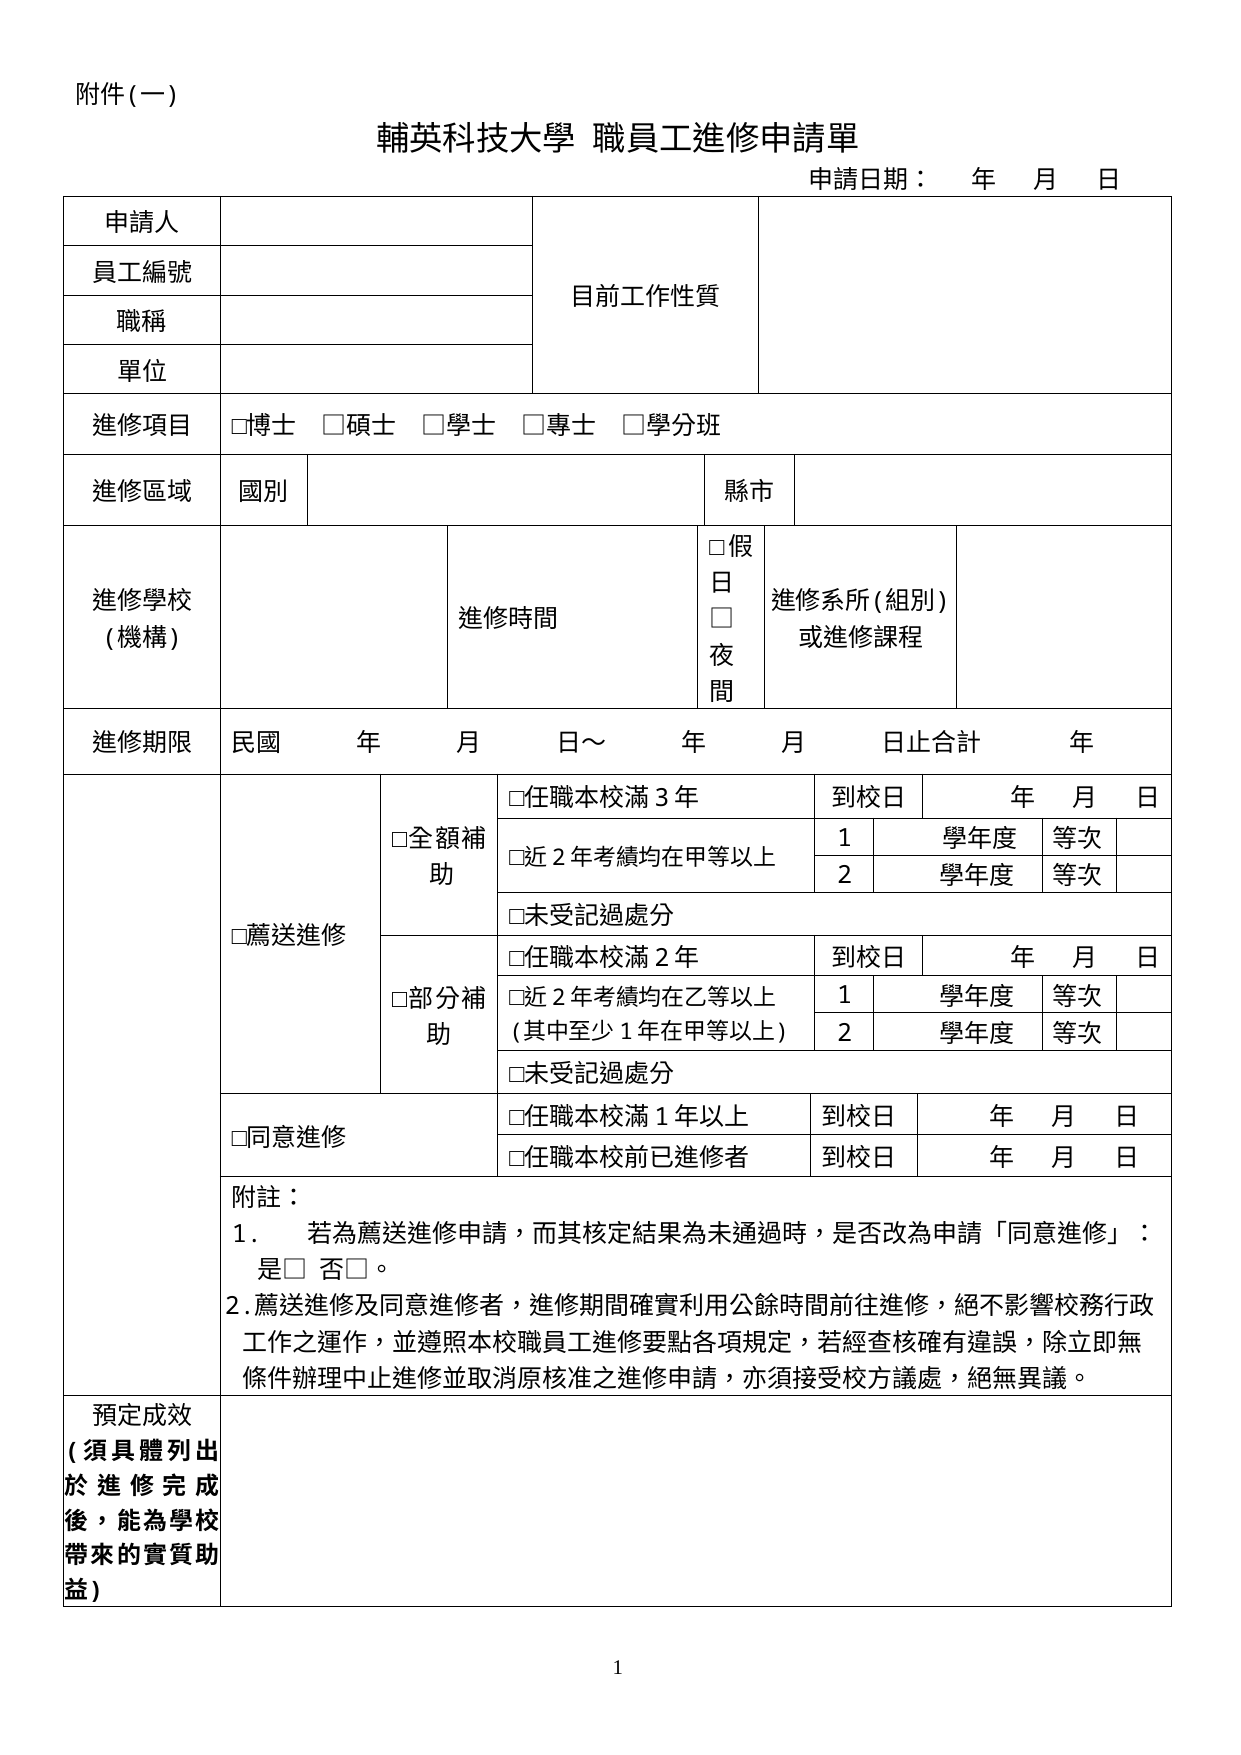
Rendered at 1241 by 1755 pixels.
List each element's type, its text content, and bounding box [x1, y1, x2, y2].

table_cell 職稱 [64, 296, 220, 344]
table_cell [874, 976, 922, 1012]
table_cell 年 月 日 [923, 775, 1171, 817]
table_cell 進修區域 [64, 455, 220, 525]
table_cell [221, 1396, 1171, 1606]
table_cell [874, 856, 922, 892]
table_cell 2 [815, 1013, 873, 1049]
table_cell 年 月 日 [923, 936, 1171, 975]
table_cell [221, 526, 447, 708]
table_cell □薦送進修 [221, 775, 380, 1093]
table_cell 學年度 [923, 976, 1042, 1012]
table_cell □近2年考績均在乙等以上 (其中至少1年在甲等以上) [498, 976, 814, 1049]
table_cell □未受記過處分 [498, 1051, 1171, 1093]
table_cell 進修學校 (機構) [64, 526, 220, 708]
table_cell 縣市 [705, 455, 794, 525]
table_cell 學年度 [923, 1013, 1042, 1049]
table_cell □未受記過處分 [498, 893, 1171, 935]
table_cell □全額補 助 [381, 775, 497, 935]
table_cell 等次 [1043, 1013, 1116, 1049]
table_header 附件(一) [64, 75, 1171, 111]
table_cell 員工編號 [64, 246, 220, 294]
table_cell 等次 [1043, 819, 1116, 855]
table_cell [221, 296, 532, 344]
table_cell 進修項目 [64, 394, 220, 454]
table_cell [64, 775, 220, 1394]
table_cell [1117, 819, 1171, 855]
table_cell 進修時間 [448, 526, 697, 708]
table_cell 到校日 [815, 936, 922, 975]
table_cell [759, 197, 1171, 393]
table_cell 預定成效 (須具體列出於進修完成後，能為學校帶來的實質助益) [64, 1396, 220, 1606]
table_cell 學年度 [927, 819, 1042, 855]
table_cell 年 月 日 [918, 1135, 1171, 1176]
table_cell 申請人 [64, 197, 220, 245]
table_cell □任職本校前已進修者 [498, 1135, 810, 1176]
table_cell 國別 [221, 455, 307, 525]
table_cell 輔英科技大學 職員工進修申請單 [64, 111, 1171, 159]
table_cell 年 月 日 [918, 1094, 1171, 1134]
table_cell [1117, 856, 1171, 892]
table_cell 2 [815, 856, 873, 892]
table_cell 目前工作性質 [533, 197, 758, 393]
table_cell 附註： 若為薦送進修申請，而其核定結果為未通過時，是否改為申請「同意進修」： 是□ 否□。 2.薦送進修及同意進修者，進修期間確實利用公餘時間前往進修，絕不影響校務行政工作之運作，並遵照本校職員工進修要點各項規定，若經查核確有違誤，除立即無條件辦理中止進修並取消原核准之進修申請，亦須接受校方議處，絕無異議。 [221, 1177, 1171, 1394]
table_cell 到校日 [815, 775, 922, 817]
table_cell 等次 [1043, 856, 1116, 892]
table_cell [64, 160, 532, 196]
table_cell 學年度 [923, 856, 1042, 892]
table_cell 等次 [1043, 976, 1116, 1012]
table_cell 民國 年 月 日～ 年 月 日止合計 年 [221, 709, 1171, 773]
table_cell □部分補 助 [381, 936, 497, 1093]
table_cell [221, 345, 532, 393]
table_cell [308, 455, 704, 525]
table_cell [221, 246, 532, 294]
table_cell [874, 819, 927, 855]
table_cell [795, 455, 1171, 525]
table_cell 1 [815, 976, 873, 1012]
table_cell 單位 [64, 345, 220, 393]
table_cell [957, 526, 1171, 708]
table_cell □任職本校滿1年以上 [498, 1094, 810, 1134]
table_cell 申請日期： 年 月 日 [759, 160, 1171, 196]
table_cell □近2年考績均在甲等以上 [498, 819, 814, 892]
table_cell [874, 1013, 922, 1049]
table_cell □假日 □夜間 [698, 526, 764, 708]
table_cell 到校日 [811, 1135, 917, 1176]
table_cell [1117, 976, 1171, 1012]
table_cell □任職本校滿2年 [498, 936, 814, 975]
table_cell [532, 160, 759, 196]
table_cell 到校日 [811, 1094, 917, 1134]
table_cell 1 [815, 819, 873, 855]
table_cell 進修系所(組別)或進修課程 [765, 526, 956, 708]
table_cell □任職本校滿3年 [498, 775, 814, 817]
table_cell [1117, 1013, 1171, 1049]
table_cell □博士 □碩士 □學士 □專士 □學分班 [221, 394, 1171, 454]
table_cell 進修期限 [64, 709, 220, 773]
table_cell □同意進修 [221, 1094, 497, 1176]
table_cell [221, 197, 532, 245]
